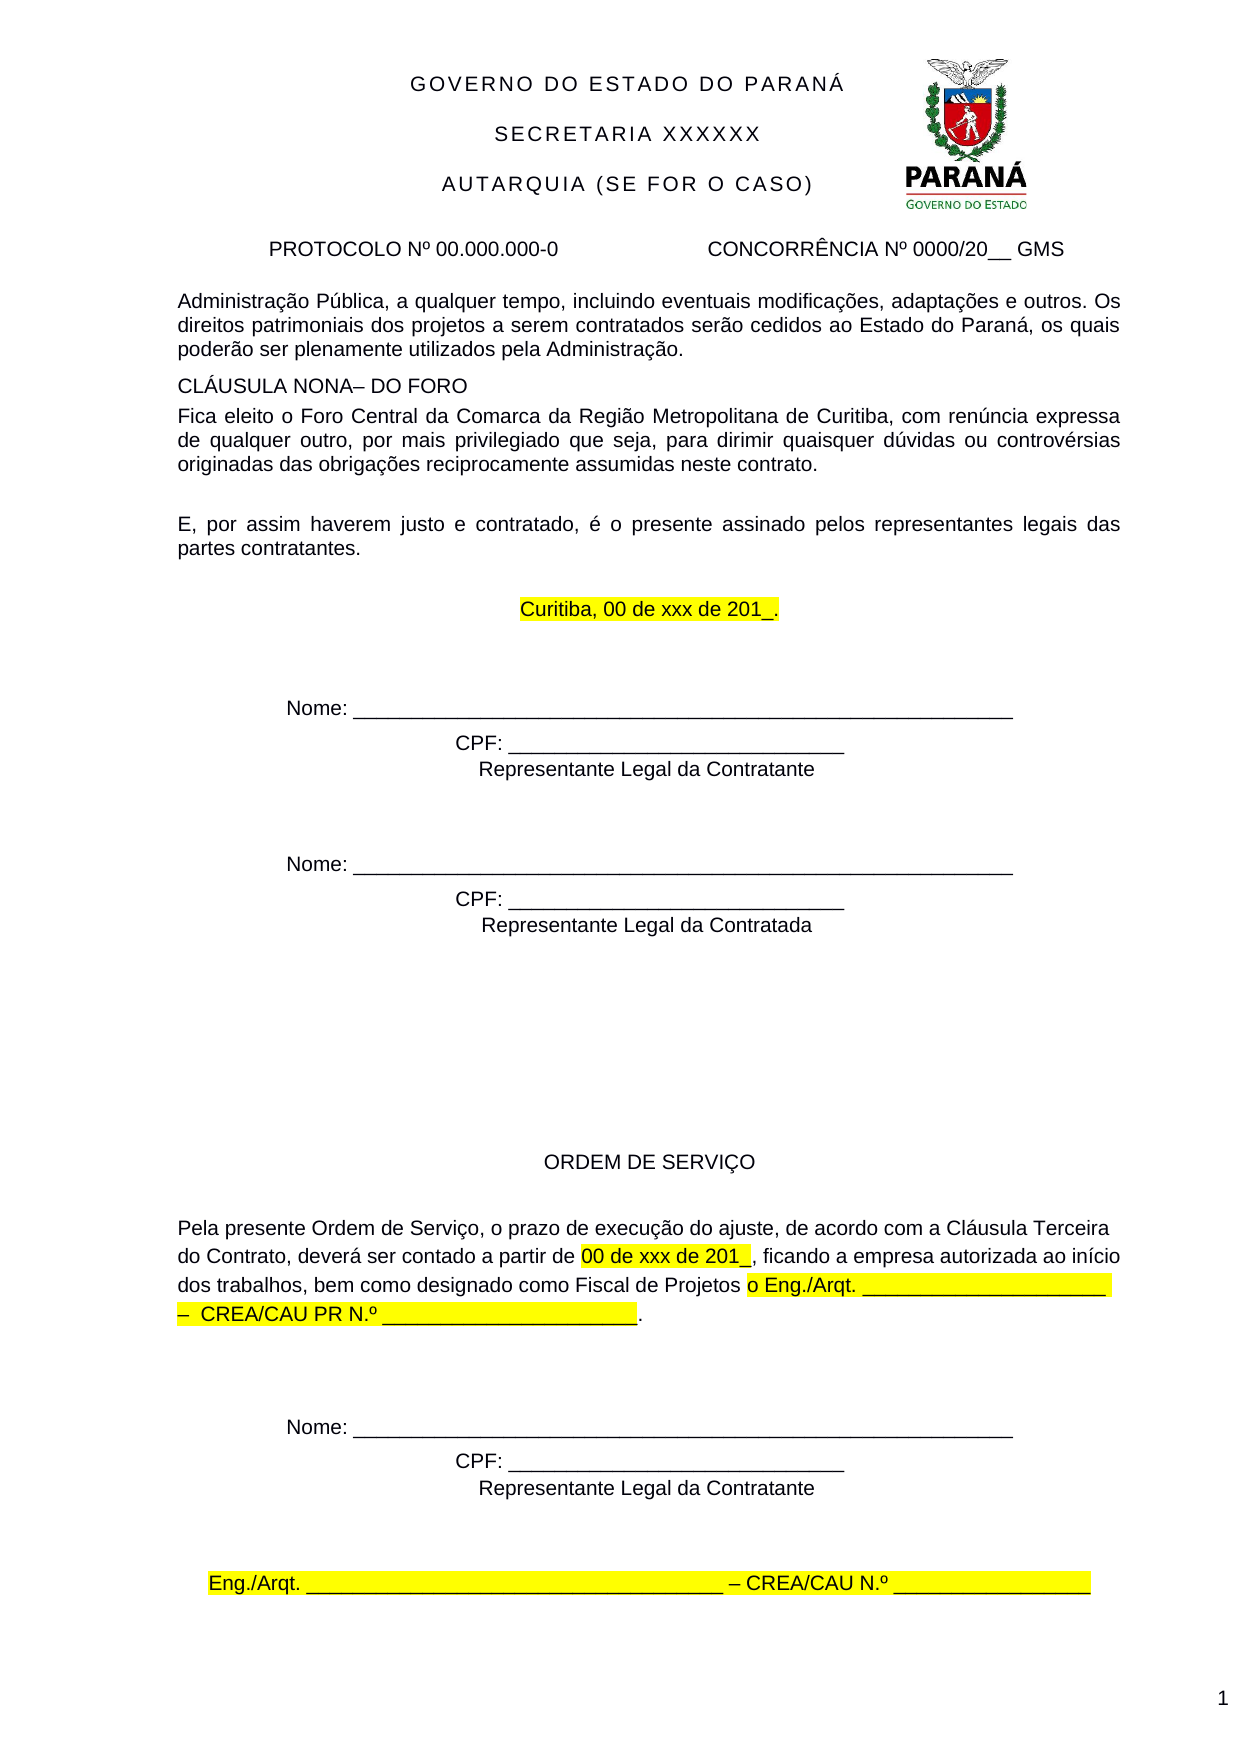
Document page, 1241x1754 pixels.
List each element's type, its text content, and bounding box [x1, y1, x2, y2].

table_header Nome: _________________________________________________________ [177, 687, 1122, 696]
text Pela presente Ordem de Serviço, o prazo de execução do ajuste, de acordo com a Cláusula Terceira do Contrato, deverá ser contado a partir de 00 de xxx de 201_, ficando a empresa autorizada ao início dos trabalhos, bem como designado como Fiscal de Projetos o Eng./Arqt. _____________________ – CREA/CAU PR N.º ______________________. [177, 1215, 1122, 1326]
text Administração Pública, a qualquer tempo, incluindo eventuais modificações, adaptações e outros. Os direitos patrimoniais dos projetos a serem contratados serão cedidos ao Estado do Paraná, os quais poderão ser plenamente utilizados pela Administração. [177, 289, 1122, 361]
table_header Nome: _________________________________________________________ [177, 1406, 1122, 1414]
text Fica eleito o Foro Central da Comarca da Região Metropolitana de Curitiba, com renúncia expressa de qualquer outro, por mais privilegiado que seja, para dirimir quaisquer dúvidas ou controvérsias originadas das obrigações reciprocamente assumidas neste contrato. [177, 404, 1122, 476]
text CLÁUSULA NONA– DO FORO [177, 374, 1122, 398]
table_header Nome: _________________________________________________________ [177, 876, 1122, 887]
text E, por assim haverem justo e contratado, é o presente assinado pelos representantes legais das partes contratantes. [177, 512, 1122, 560]
text ORDEM DE SERVIÇO [177, 1150, 1122, 1174]
table_header Eng./Arqt. ____________________________________ – CREA/CAU N.º _________________ [177, 1571, 1122, 1597]
table_header Nome: _________________________________________________________ [177, 720, 1122, 731]
table_header Nome: _________________________________________________________ [177, 1438, 1122, 1449]
text Curitiba, 00 de xxx de 201_. [177, 597, 1122, 621]
table_header Nome: _________________________________________________________ [177, 843, 1122, 852]
